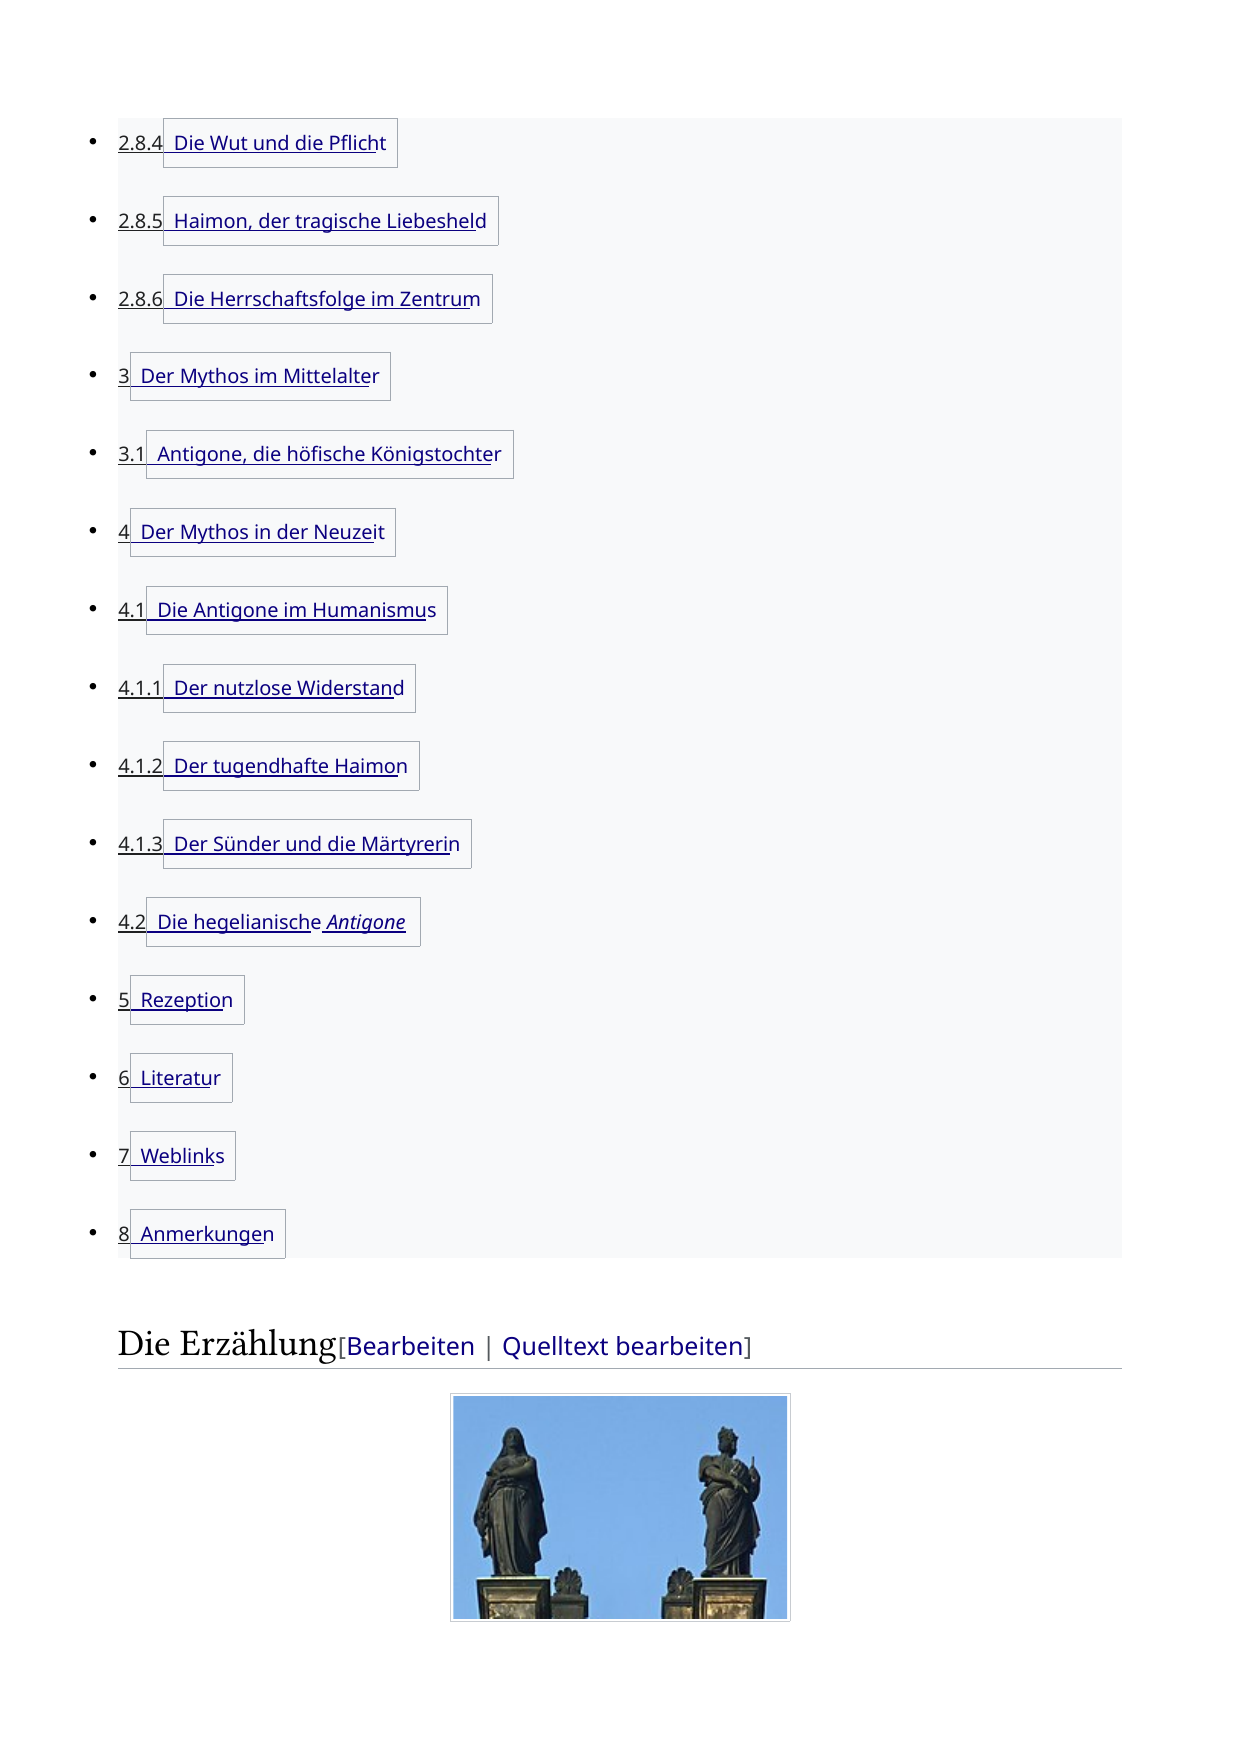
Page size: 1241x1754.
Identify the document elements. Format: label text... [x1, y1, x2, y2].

list [233, 1053, 1122, 1102]
list Rezeption [131, 976, 244, 1024]
list [118, 153, 163, 167]
list Die Antigone im Humanismus [147, 587, 447, 634]
list Der tugendhafte Haimon [164, 742, 419, 790]
picture [453, 1396, 788, 1619]
list [396, 508, 1122, 556]
list 4.1.1Der nutzlose Widerstand [118, 699, 163, 712]
list 4.1.1Der nutzlose Widerstand [164, 665, 415, 712]
list 2.8.5 [118, 196, 163, 230]
list Der Sünder und die Märtyrerin [164, 820, 471, 868]
list 2.8.4 [118, 118, 163, 152]
list Antigone, die höfische Königstochter [147, 431, 513, 478]
list 4.1.3 [118, 819, 163, 853]
list Der Mythos in der Neuzeit [131, 509, 395, 556]
subtitle Die Erzählung[Bearbeiten | Quelltext bearbeiten] [118, 1322, 1122, 1368]
list [493, 274, 1122, 323]
list Der Mythos im Mittelalter [131, 353, 390, 400]
list Die Wut und die Pflicht [164, 119, 397, 167]
list 3 [118, 352, 130, 386]
list 6 [118, 1053, 130, 1087]
list [472, 819, 1122, 868]
list Weblinks [131, 1132, 235, 1180]
list [391, 352, 1122, 401]
list [420, 741, 1122, 790]
list 4 [118, 508, 130, 542]
list [448, 586, 1122, 634]
list 3.1 [118, 430, 146, 464]
list [398, 118, 1122, 167]
list Literatur [131, 1054, 232, 1102]
list 4.1.1Der nutzlose Widerstand [118, 663, 415, 697]
list 4.1 [118, 586, 146, 619]
list 4.1.2 [118, 741, 163, 775]
list 8 [118, 1209, 130, 1243]
list 4.2 [118, 897, 146, 931]
list Haimon, der tragische Liebesheld [164, 197, 498, 245]
list [421, 897, 1122, 946]
list Anmerkungen [131, 1210, 285, 1258]
list 4.1.1Der nutzlose Widerstand [416, 663, 1122, 712]
list [245, 975, 1122, 1024]
list [514, 430, 1122, 478]
list Die hegelianische Antigone [147, 898, 420, 946]
list [286, 1209, 1122, 1258]
list 2.8.6 [118, 274, 163, 308]
list [118, 777, 163, 790]
list 7 [118, 1131, 130, 1165]
list Die Herrschaftsfolge im Zentrum [164, 275, 492, 323]
list [236, 1131, 1122, 1180]
list 5 [118, 975, 130, 1009]
list [499, 196, 1122, 245]
